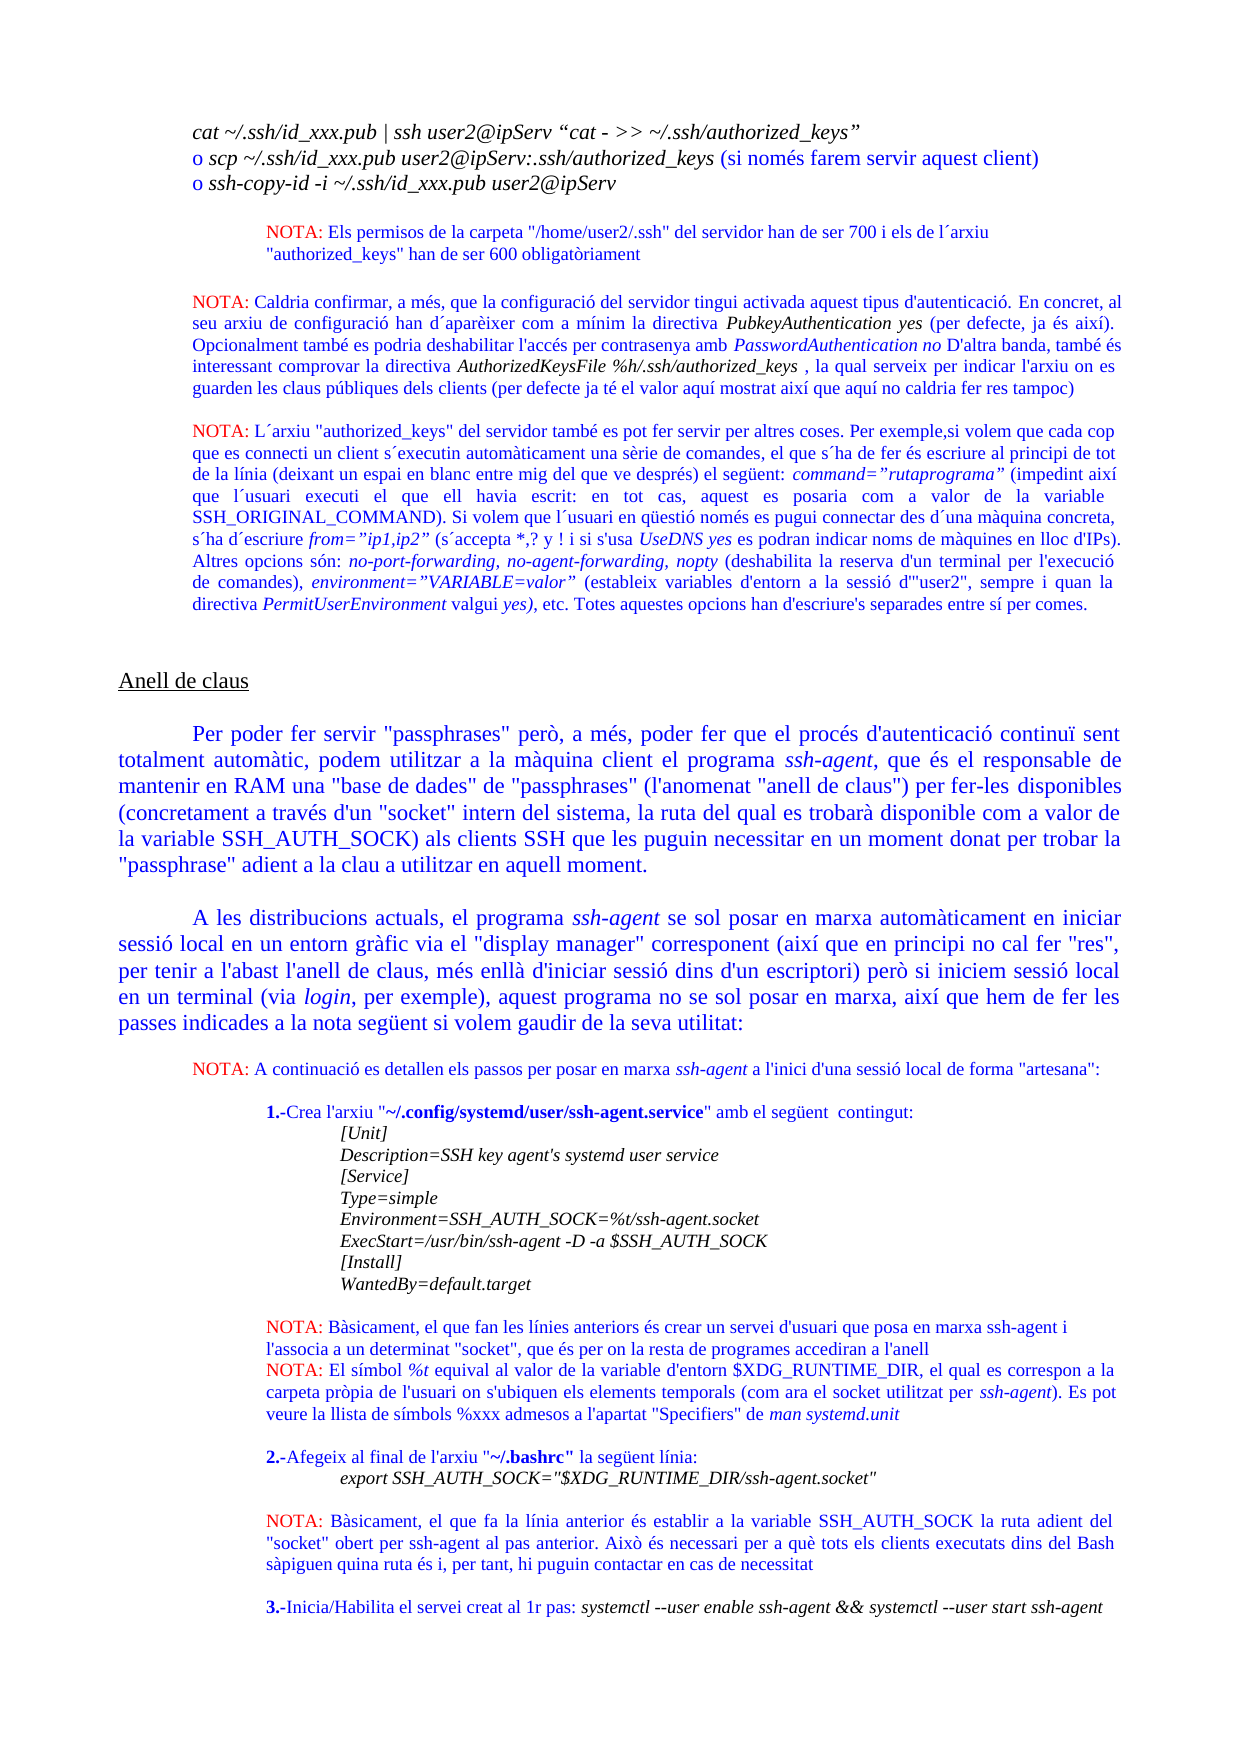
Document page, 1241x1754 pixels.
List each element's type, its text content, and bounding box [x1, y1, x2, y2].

text NOTA: L´arxiu "authorized_keys" del servidor també es pot fer servir per altres coses. Per exemple,si volem que cada cop que es connecti un client s´executin automàticament una sèrie de comandes, el que s´ha de fer és escriure al principi de tot de la línia (deixant un espai en blanc entre mig del que ve després) el següent: command=”rutaprograma” (impedint així que l´usuari executi el que ell havia escrit: en tot cas, aquest es posaria com a valor de la variable SSH_ORIGINAL_COMMAND). Si volem que l´usuari en qüestió només es pugui connectar des d´una màquina concreta, s´ha d´escriure from=”ip1,ip2” (s´accepta *,? y ! i si s'usa UseDNS yes es podran indicar noms de màquines en lloc d'IPs). Altres opcions són: no-port-forwarding, no-agent-forwarding, nopty (deshabilita la reserva d'un terminal per l'execució de comandes), environment=”VARIABLE=valor” (estableix variables d'entorn a la sessió d'"user2", sempre i quan la directiva PermitUserEnvironment valgui yes), etc. Totes aquestes opcions han d'escriure's separades entre sí per comes. [118, 420, 1122, 614]
text NOTA: Caldria confirmar, a més, que la configuració del servidor tingui activada aquest tipus d'autenticació. En concret, al seu arxiu de configuració han d´aparèixer com a mínim la directiva PubkeyAuthentication yes (per defecte, ja és així). Opcionalment també es podria deshabilitar l'accés per contrasenya amb PasswordAuthentication no D'altra banda, també és interessant comprovar la directiva AuthorizedKeysFile %h/.ssh/authorized_keys , la qual serveix per indicar l'arxiu on es guarden les claus públiques dels clients (per defecte ja té el valor aquí mostrat així que aquí no caldria fer res tampoc) [118, 291, 1122, 398]
text o scp ~/.ssh/id_xxx.pub user2@ipServ:.ssh/authorized_keys (si només farem servir aquest client) [118, 144, 1122, 170]
text [Unit] [118, 1122, 1122, 1144]
text cat ~/.ssh/id_xxx.pub | ssh user2@ipServ “cat - >> ~/.ssh/authorized_keys” [118, 118, 1122, 144]
text [Install] [118, 1251, 1122, 1273]
text 3.-Inicia/Habilita el servei creat al 1r pas: systemctl --user enable ssh-agent && systemctl --user start ssh-agent [118, 1596, 1122, 1618]
text 2.-Afegeix al final de l'arxiu "~/.bashrc" la següent línia: [118, 1446, 1122, 1467]
text Per poder fer servir "passphrases" però, a més, poder fer que el procés d'autenticació continuï sent totalment automàtic, podem utilitzar a la màquina client el programa ssh-agent, que és el responsable de mantenir en RAM una "base de dades" de "passphrases" (l'anomenat "anell de claus") per fer-les disponibles (concretament a través d'un "socket" intern del sistema, la ruta del qual es trobarà disponible com a valor de la variable SSH_AUTH_SOCK) als clients SSH que les puguin necessitar en un moment donat per trobar la "passphrase" adient a la clau a utilitzar en aquell moment. [118, 719, 1122, 878]
text 1.-Crea l'arxiu "~/.config/systemd/user/ssh-agent.service" amb el següent contingut: [118, 1101, 1122, 1122]
text Description=SSH key agent's systemd user service [118, 1144, 1122, 1165]
text NOTA: A continuació es detallen els passos per posar en marxa ssh-agent a l'inici d'una sessió local de forma "artesana": [118, 1057, 1122, 1079]
text Type=simple [118, 1187, 1122, 1208]
text [Service] [118, 1165, 1122, 1187]
text o ssh-copy-id -i ~/.ssh/id_xxx.pub user2@ipServ [118, 170, 1122, 195]
text NOTA: Bàsicament, el que fan les línies anteriors és crear un servei d'usuari que posa en marxa ssh-agent i l'associa a un determinat "socket", que és per on la resta de programes accediran a l'anell [118, 1316, 1122, 1359]
text NOTA: Els permisos de la carpeta "/home/user2/.ssh" del servidor han de ser 700 i els de l´arxiu "authorized_keys" han de ser 600 obligatòriament [118, 221, 1122, 264]
text ExecStart=/usr/bin/ssh-agent -D -a $SSH_AUTH_SOCK [118, 1230, 1122, 1251]
text NOTA: El símbol %t equival al valor de la variable d'entorn $XDG_RUNTIME_DIR, el qual es correspon a la carpeta pròpia de l'usuari on s'ubiquen els elements temporals (com ara el socket utilitzat per ssh-agent). Es pot veure la llista de símbols %xxx admesos a l'apartat "Specifiers" de man systemd.unit [118, 1359, 1122, 1424]
text Environment=SSH_AUTH_SOCK=%t/ssh-agent.socket [118, 1208, 1122, 1230]
text export SSH_AUTH_SOCK="$XDG_RUNTIME_DIR/ssh-agent.socket" [118, 1467, 1122, 1489]
text A les distribucions actuals, el programa ssh-agent se sol posar en marxa automàticament en iniciar sessió local en un entorn gràfic via el "display manager" corresponent (així que en principi no cal fer "res", per tenir a l'abast l'anell de claus, més enllà d'iniciar sessió dins d'un escriptori) però si iniciem sessió local en un terminal (via login, per exemple), aquest programa no se sol posar en marxa, així que hem de fer les passes indicades a la nota següent si volem gaudir de la seva utilitat: [118, 904, 1122, 1036]
text WantedBy=default.target [118, 1273, 1122, 1294]
text Anell de claus [118, 667, 1122, 693]
text NOTA: Bàsicament, el que fa la línia anterior és establir a la variable SSH_AUTH_SOCK la ruta adient del "socket" obert per ssh-agent al pas anterior. Això és necessari per a què tots els clients executats dins del Bash sàpiguen quina ruta és i, per tant, hi puguin contactar en cas de necessitat [118, 1510, 1122, 1575]
